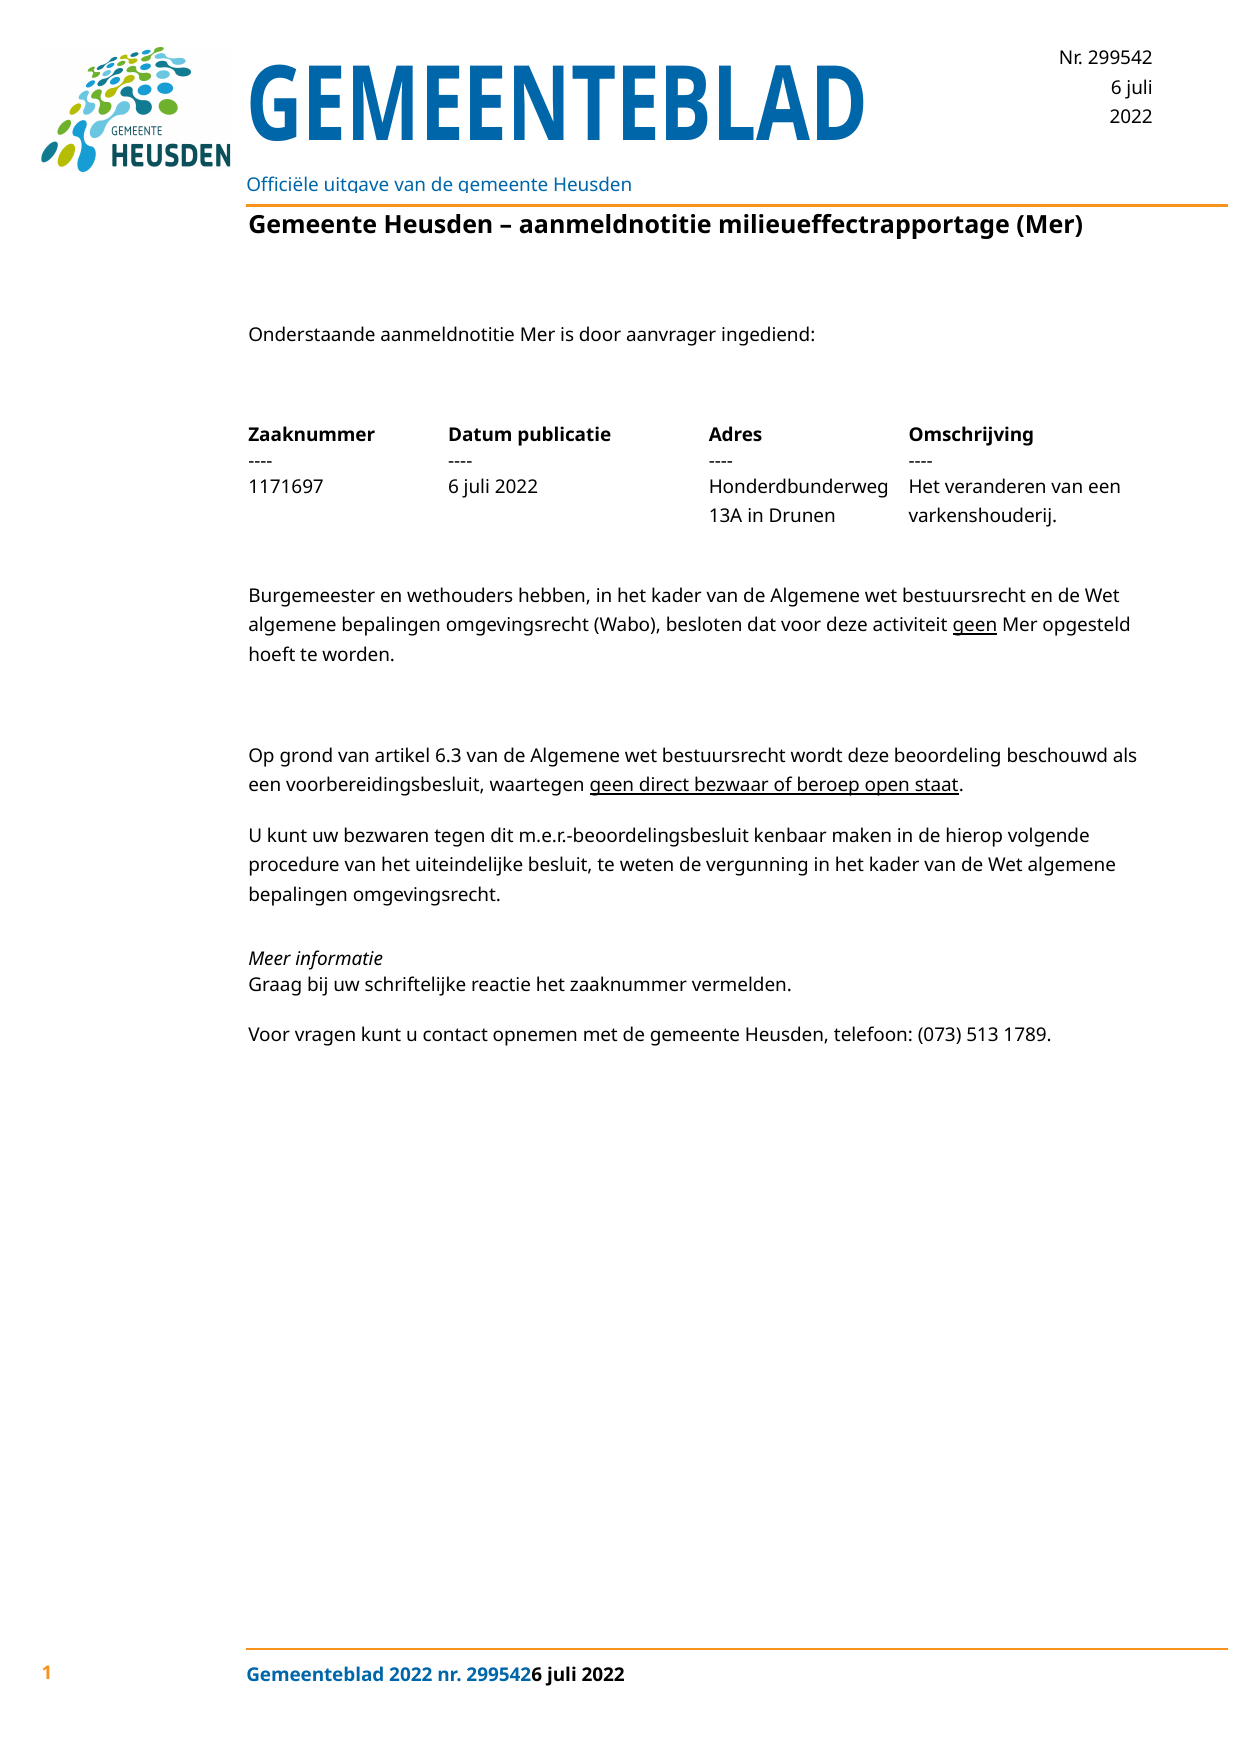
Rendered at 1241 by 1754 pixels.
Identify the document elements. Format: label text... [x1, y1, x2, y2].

table_cell Het veranderen van een varkenshouderij. [908, 473, 1152, 528]
table_cell 6 juli 2022 [448, 473, 708, 528]
table_header Omschrijving [908, 422, 1152, 447]
text Voor vragen kunt u contact opnemen met de gemeente Heusden, telefoon: (073) 513 1789. [248, 1021, 1152, 1047]
table_cell ---- [709, 448, 908, 473]
text Burgemeester en wethouders hebben, in het kader van de Algemene wet bestuursrecht en de Wet algemene bepalingen omgevingsrecht (Wabo), besloten dat voor deze activiteit geen Mer opgesteld hoeft te worden. [248, 582, 1152, 667]
text Op grond van artikel 6.3 van de Algemene wet bestuursrecht wordt deze beoordeling beschouwd als een voorbereidingsbesluit, waartegen geen direct bezwaar of beroep open staat. [248, 742, 1152, 797]
picture [41, 47, 231, 172]
table_cell ---- [448, 448, 708, 473]
table_header Zaaknummer [248, 422, 448, 447]
table_header Datum publicatie [448, 422, 708, 447]
table_cell ---- [908, 448, 1152, 473]
table_header Adres [709, 422, 908, 447]
text Meer informatie [248, 945, 1152, 971]
text Gemeente Heusden – aanmeldnotitie milieueffectrapportage (Mer) [248, 207, 1152, 241]
table_cell Honderdbunderweg 13A in Drunen [709, 473, 908, 528]
table_cell 1171697 [248, 473, 448, 528]
text Graag bij uw schriftelijke reactie het zaaknummer vermelden. [248, 971, 1152, 997]
text Onderstaande aanmeldnotitie Mer is door aanvrager ingediend: [248, 321, 1152, 346]
text U kunt uw bezwaren tegen dit m.e.r.-beoordelingsbesluit kenbaar maken in de hierop volgende procedure van het uiteindelijke besluit, te weten de vergunning in het kader van de Wet algemene bepalingen omgevingsrecht. [248, 822, 1152, 907]
table_cell ---- [248, 448, 448, 473]
